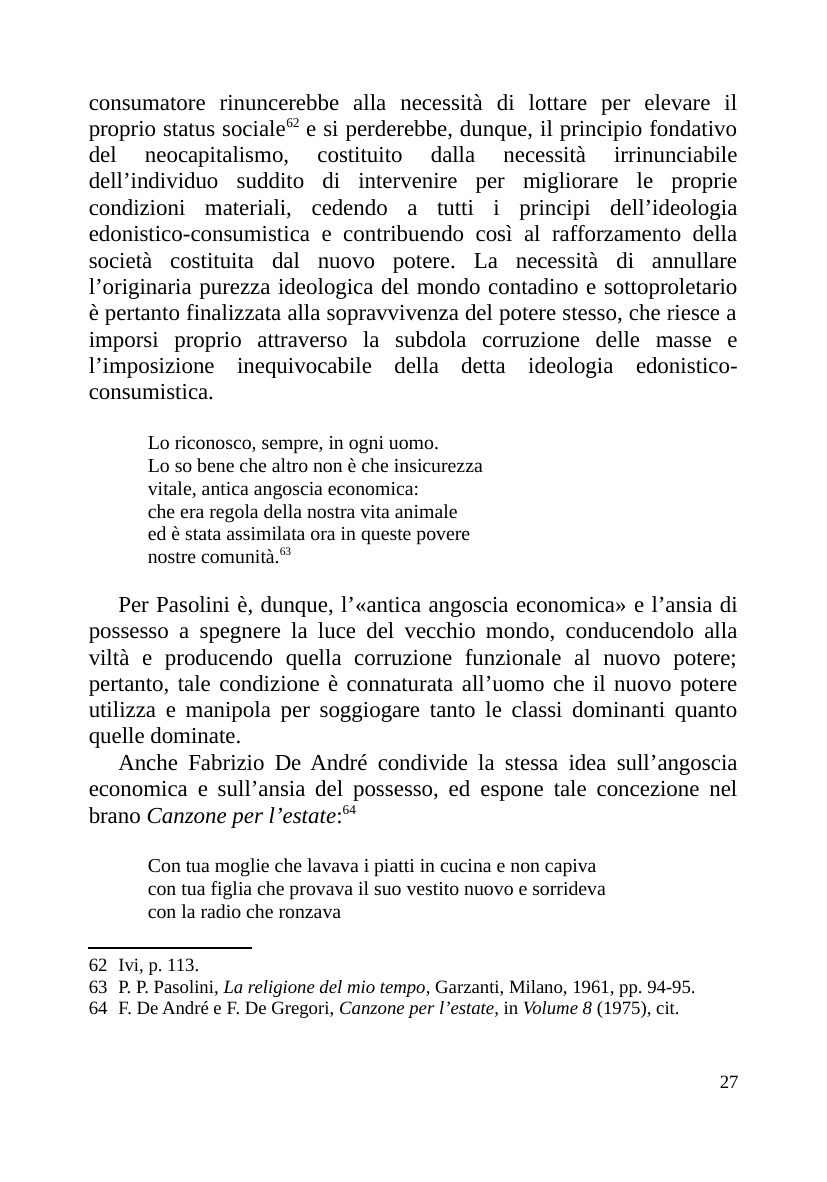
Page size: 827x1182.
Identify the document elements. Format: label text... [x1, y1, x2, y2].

text P. P. Pasolini, La religione del mio tempo, Garzanti, Milano, 1961, pp. 94-95. [88, 976, 738, 997]
text F. De André e F. De Gregori, Canzone per l’estate, in Volume 8 (1975), cit. [88, 997, 738, 1019]
text con la radio che ronzava [148, 900, 679, 923]
text Anche Fabrizio De André condivide la stessa idea sull’angoscia economica e sull’ansia del possesso, ed espone tale concezione nel brano Canzone per l’estate: [88, 749, 738, 828]
text Lo riconosco, sempre, in ogni uomo. [148, 431, 679, 454]
text ed è stata assimilata ora in queste povere [148, 522, 679, 545]
text nostre comunità. [148, 545, 679, 568]
text che era regola della nostra vita animale [148, 499, 679, 522]
text Lo so bene che altro non è che insicurezza [148, 454, 679, 477]
text Con tua moglie che lavava i piatti in cucina e non capiva [148, 854, 679, 877]
text Ivi, p. 113. [88, 954, 738, 976]
text Per Pasolini è, dunque, l’«antica angoscia economica» e l’ansia di possesso a spegnere la luce del vecchio mondo, conducendolo alla viltà e producendo quella corruzione funzionale al nuovo potere; pertanto, tale condizione è connaturata all’uomo che il nuovo potere utilizza e manipola per soggiogare tanto le classi dominanti quanto quelle dominate. [88, 591, 738, 749]
text vitale, antica angoscia economica: [148, 477, 679, 499]
text con tua figlia che provava il suo vestito nuovo e sorrideva [148, 877, 679, 900]
text consumatore rinuncerebbe alla necessità di lottare per elevare il proprio status sociale e si perderebbe, dunque, il principio fondativo del neocapitalismo, costituito dalla necessità irrinunciabile dell’individuo suddito di intervenire per migliorare le proprie condizioni materiali, cedendo a tutti i principi dell’ideologia edonistico-consumistica e contribuendo così al rafforzamento della società costituita dal nuovo potere. La necessità di annullare l’originaria purezza ideologica del mondo contadino e sottoproletario è pertanto finalizzata alla sopravvivenza del potere stesso, che riesce a imporsi proprio attraverso la subdola corruzione delle masse e l’imposizione inequivocabile della detta ideologia edonistico-consumistica. [88, 88, 738, 405]
